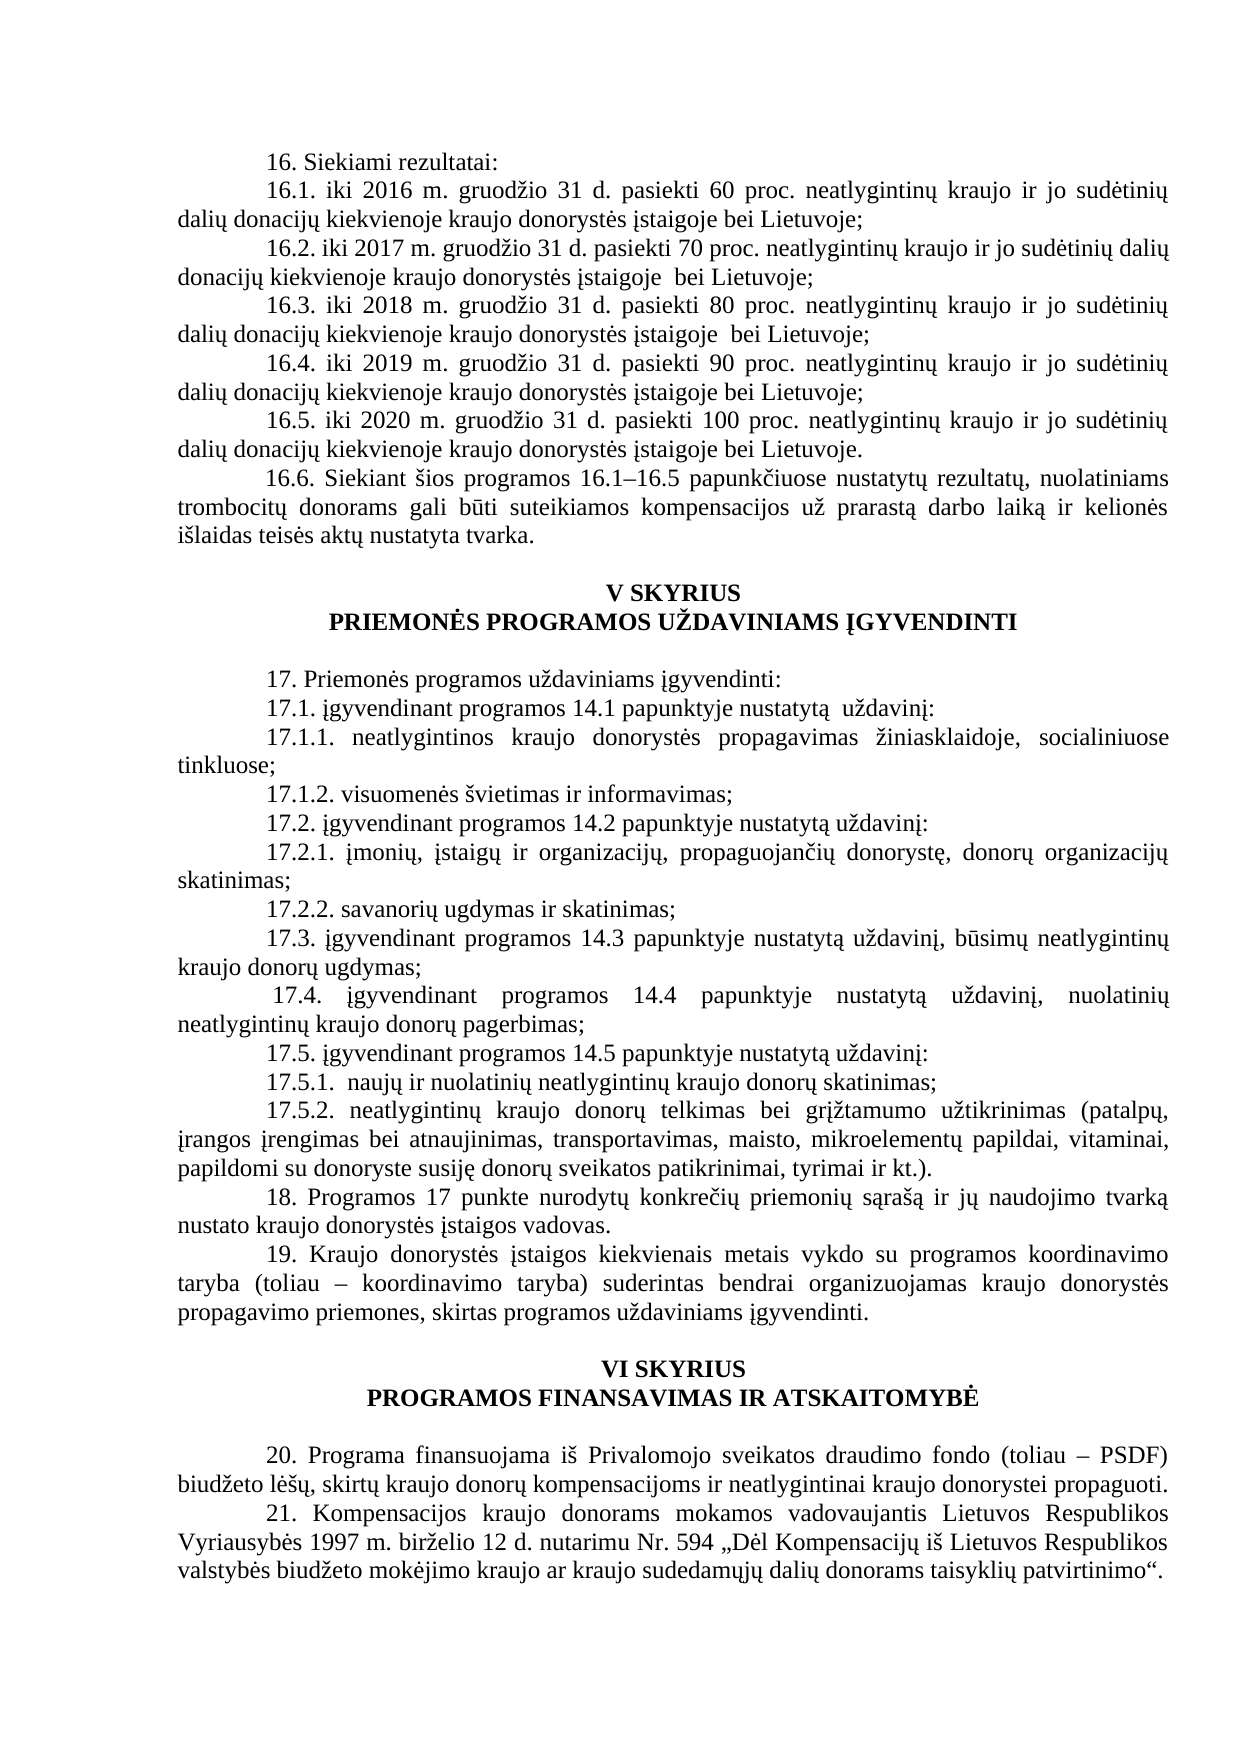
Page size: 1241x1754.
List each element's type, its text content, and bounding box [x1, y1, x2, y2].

text 17.5.1. naujų ir nuolatinių neatlygintinų kraujo donorų skatinimas; [177, 1067, 1169, 1096]
text 17.2. įgyvendinant programos 14.2 papunktyje nustatytą uždavinį: [177, 808, 1169, 837]
text PRIEMONĖS PROGRAMOS UŽDAVINIAMS ĮGYVENDINTI [177, 607, 1169, 636]
text 17.1. įgyvendinant programos 14.1 papunktyje nustatytą uždavinį: [177, 693, 1169, 722]
text 17.3. įgyvendinant programos 14.3 papunktyje nustatytą uždavinį, būsimų neatlygintinų kraujo donorų ugdymas; [177, 923, 1169, 981]
text 19. Kraujo donorystės įstaigos kiekvienais metais vykdo su programos koordinavimo taryba (toliau – koordinavimo taryba) suderintas bendrai organizuojamas kraujo donorystės propagavimo priemones, skirtas programos uždaviniams įgyvendinti. [177, 1239, 1169, 1326]
text 16. Siekiami rezultatai: [177, 147, 1169, 176]
text 17.5. įgyvendinant programos 14.5 papunktyje nustatytą uždavinį: [177, 1038, 1169, 1067]
text 16.3. iki 2018 m. gruodžio 31 d. pasiekti 80 proc. neatlygintinų kraujo ir jo sudėtinių dalių donacijų kiekvienoje kraujo donorystės įstaigoje bei Lietuvoje; [177, 291, 1169, 348]
text 17.5.2. neatlygintinų kraujo donorų telkimas bei grįžtamumo užtikrinimas (patalpų, įrangos įrengimas bei atnaujinimas, transportavimas, maisto, mikroelementų papildai, vitaminai, papildomi su donoryste susiję donorų sveikatos patikrinimai, tyrimai ir kt.). [177, 1096, 1169, 1182]
text V SKYRIUS [177, 578, 1169, 607]
text 18. Programos 17 punkte nurodytų konkrečių priemonių sąrašą ir jų naudojimo tvarką nustato kraujo donorystės įstaigos vadovas. [177, 1182, 1169, 1239]
text 17.2.2. savanorių ugdymas ir skatinimas; [177, 894, 1169, 923]
text 20. Programa finansuojama iš Privalomojo sveikatos draudimo fondo (toliau – PSDF) biudžeto lėšų, skirtų kraujo donorų kompensacijoms ir neatlygintinai kraujo donorystei propaguoti. [177, 1441, 1169, 1498]
text 17. Priemonės programos uždaviniams įgyvendinti: [177, 664, 1169, 693]
text 17.1.2. visuomenės švietimas ir informavimas; [177, 779, 1169, 808]
text 16.4. iki 2019 m. gruodžio 31 d. pasiekti 90 proc. neatlygintinų kraujo ir jo sudėtinių dalių donacijų kiekvienoje kraujo donorystės įstaigoje bei Lietuvoje; [177, 348, 1169, 406]
text 17.4. įgyvendinant programos 14.4 papunktyje nustatytą uždavinį, nuolatinių neatlygintinų kraujo donorų pagerbimas; [177, 981, 1169, 1038]
text 16.5. iki 2020 m. gruodžio 31 d. pasiekti 100 proc. neatlygintinų kraujo ir jo sudėtinių dalių donacijų kiekvienoje kraujo donorystės įstaigoje bei Lietuvoje. [177, 406, 1169, 463]
text 16.2. iki 2017 m. gruodžio 31 d. pasiekti 70 proc. neatlygintinų kraujo ir jo sudėtinių dalių donacijų kiekvienoje kraujo donorystės įstaigoje bei Lietuvoje; [177, 233, 1169, 291]
text 21. Kompensacijos kraujo donorams mokamos vadovaujantis Lietuvos Respublikos Vyriausybės 1997 m. birželio 12 d. nutarimu Nr. 594 „Dėl Kompensacijų iš Lietuvos Respublikos valstybės biudžeto mokėjimo kraujo ar kraujo sudedamųjų dalių donorams taisyklių patvirtinimo“. [177, 1498, 1169, 1584]
text PROGRAMOS FINANSAVIMAS IR ATSKAITOMYBĖ [177, 1383, 1169, 1412]
text 16.1. iki 2016 m. gruodžio 31 d. pasiekti 60 proc. neatlygintinų kraujo ir jo sudėtinių dalių donacijų kiekvienoje kraujo donorystės įstaigoje bei Lietuvoje; [177, 176, 1169, 233]
text 17.1.1. neatlygintinos kraujo donorystės propagavimas žiniasklaidoje, socialiniuose tinkluose; [177, 722, 1169, 779]
text VI SKYRIUS [177, 1354, 1169, 1383]
text 17.2.1. įmonių, įstaigų ir organizacijų, propaguojančių donorystę, donorų organizacijų skatinimas; [177, 837, 1169, 894]
text 16.6. Siekiant šios programos 16.1–16.5 papunkčiuose nustatytų rezultatų, nuolatiniams trombocitų donorams gali būti suteikiamos kompensacijos už prarastą darbo laiką ir kelionės išlaidas teisės aktų nustatyta tvarka. [177, 463, 1169, 549]
